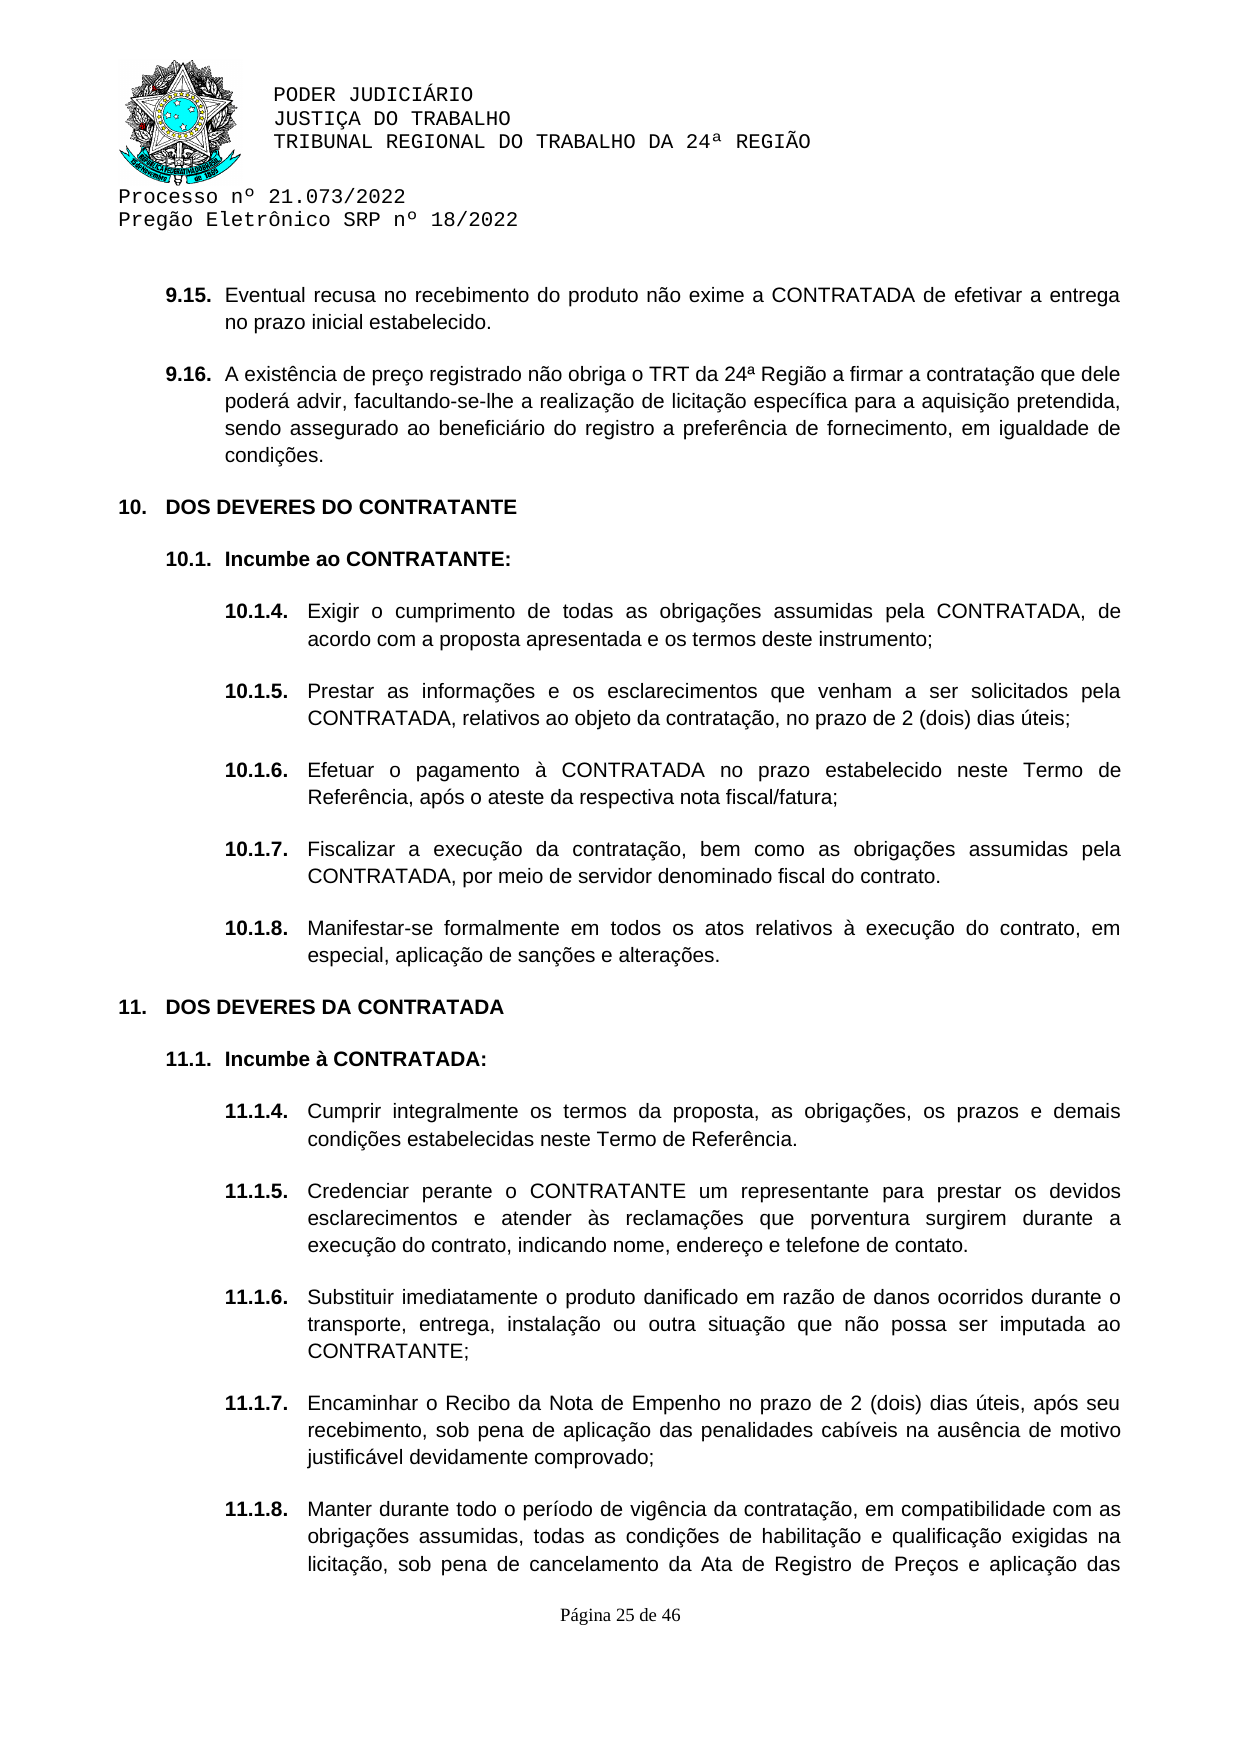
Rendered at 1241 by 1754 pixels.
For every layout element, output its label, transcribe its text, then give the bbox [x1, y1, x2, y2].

list Encaminhar o Recibo da Nota de Empenho no prazo de 2 (dois) dias úteis, após seu recebimento, sob pena de aplicação das penalidades cabíveis na ausência de motivo justificável devidamente comprovado; [224, 1389, 1122, 1470]
list Manter durante todo o período de vigência da contratação, em compatibilidade com as obrigações assumidas, todas as condições de habilitação e qualificação exigidas na licitação, sob pena de cancelamento da Ata de Registro de Preços e aplicação das [224, 1495, 1122, 1576]
list Cumprir integralmente os termos da proposta, as obrigações, os prazos e demais condições estabelecidas neste Termo de Referência. [224, 1097, 1122, 1151]
list Eventual recusa no recebimento do produto não exime a CONTRATADA de efetivar a entrega no prazo inicial estabelecido. [165, 281, 1122, 335]
list DOS DEVERES DO CONTRATANTE [118, 493, 1122, 520]
list Fiscalizar a execução da contratação, bem como as obrigações assumidas pela CONTRATADA, por meio de servidor denominado fiscal do contrato. [224, 835, 1122, 889]
list Incumbe ao CONTRATANTE: [165, 545, 1122, 572]
list Prestar as informações e os esclarecimentos que venham a ser solicitados pela CONTRATADA, relativos ao objeto da contratação, no prazo de 2 (dois) dias úteis; [224, 676, 1122, 731]
list Incumbe à CONTRATADA: [165, 1045, 1122, 1072]
list Efetuar o pagamento à CONTRATADA no prazo estabelecido neste Termo de Referência, após o ateste da respectiva nota fiscal/fatura; [224, 756, 1122, 810]
list Credenciar perante o CONTRATANTE um representante para prestar os devidos esclarecimentos e atender às reclamações que porventura surgirem durante a execução do contrato, indicando nome, endereço e telefone de contato. [224, 1176, 1122, 1258]
list Substituir imediatamente o produto danificado em razão de danos ocorridos durante o transporte, entrega, instalação ou outra situação que não possa ser imputada ao CONTRATANTE; [224, 1283, 1122, 1364]
list DOS DEVERES DA CONTRATADA [118, 993, 1122, 1020]
list Manifestar-se formalmente em todos os atos relativos à execução do contrato, em especial, aplicação de sanções e alterações. [224, 914, 1122, 968]
list Exigir o cumprimento de todas as obrigações assumidas pela CONTRATADA, de acordo com a proposta apresentada e os termos deste instrumento; [224, 597, 1122, 651]
picture [118, 59, 243, 186]
list A existência de preço registrado não obriga o TRT da 24ª Região a firmar a contratação que dele poderá advir, facultando-se-lhe a realização de licitação específica para a aquisição pretendida, sendo assegurado ao beneficiário do registro a preferência de fornecimento, em igualdade de condições. [165, 360, 1122, 468]
